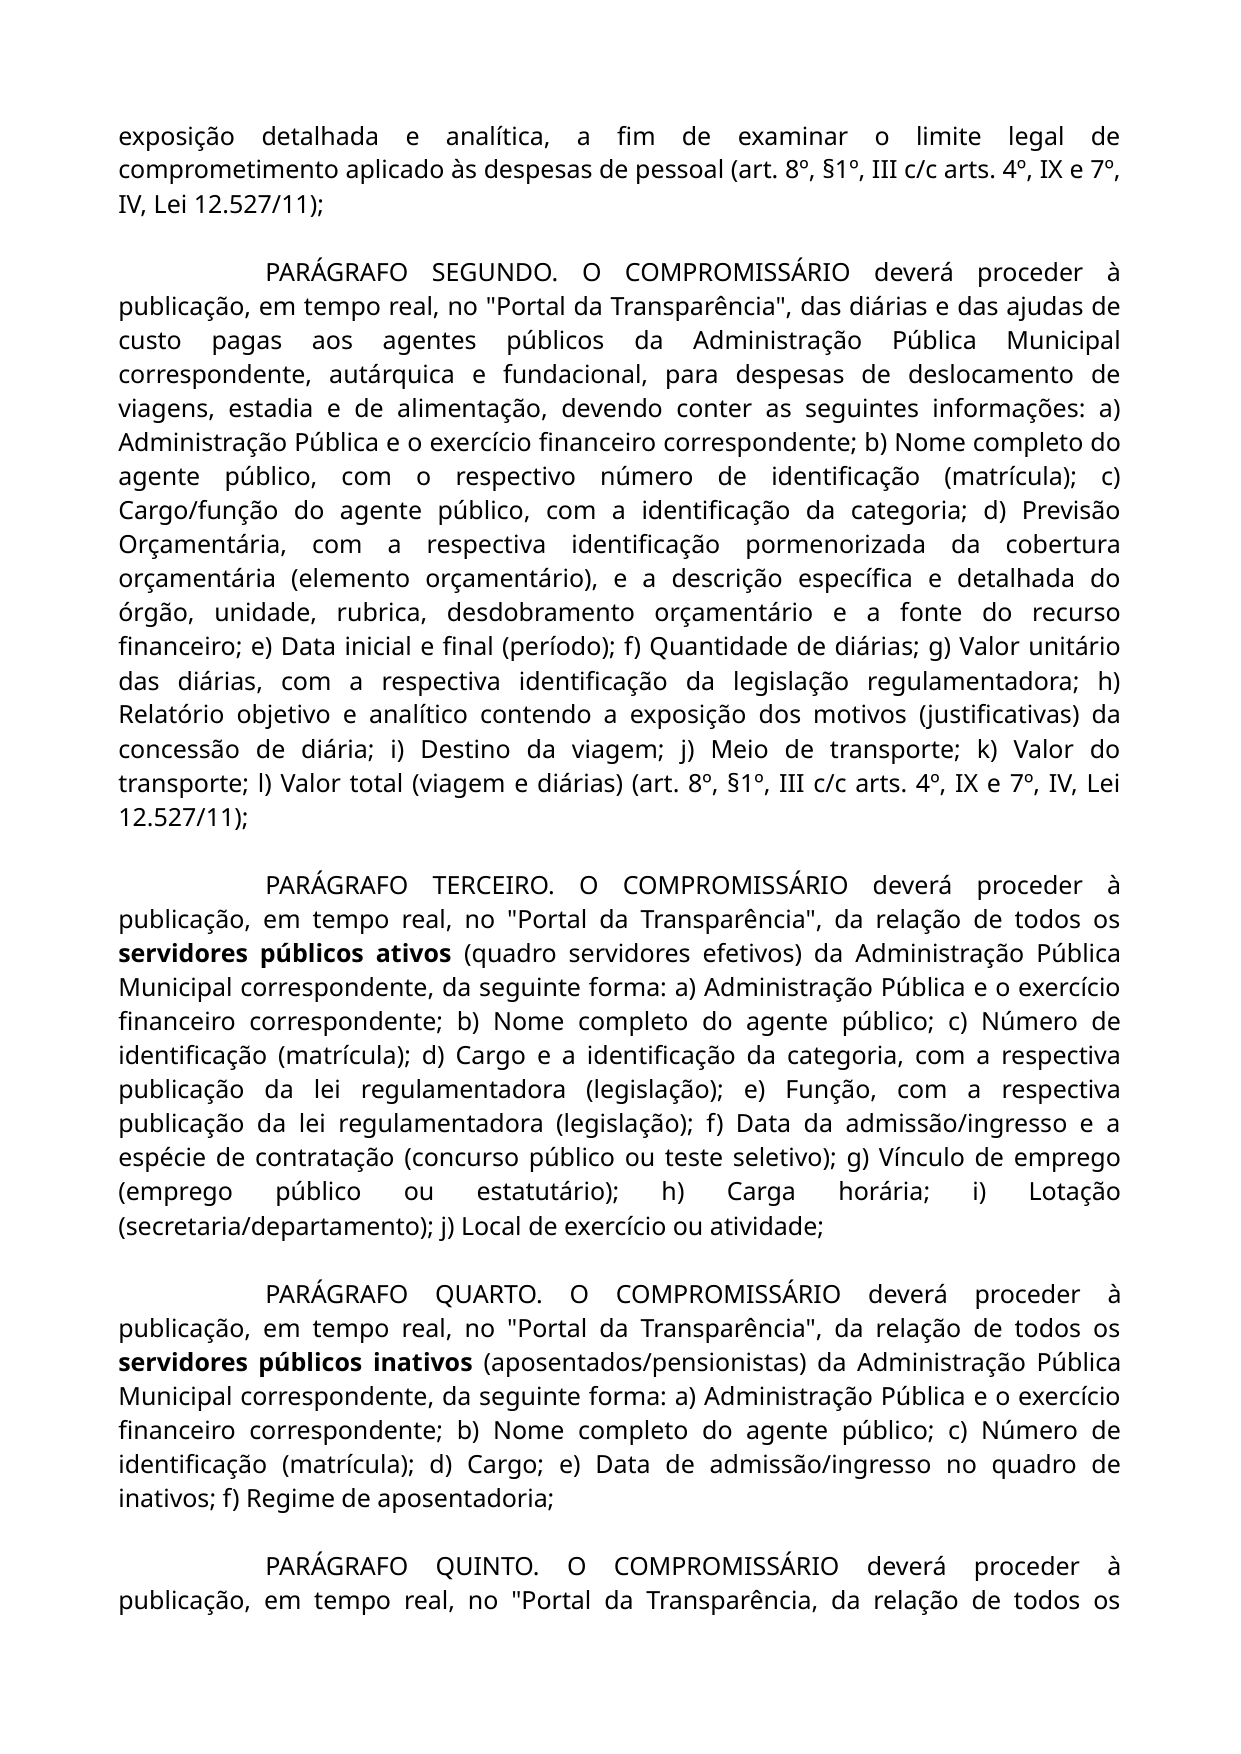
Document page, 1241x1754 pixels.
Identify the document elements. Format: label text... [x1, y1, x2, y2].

text PARÁGRAFO SEGUNDO. O COMPROMISSÁRIO deverá proceder à publicação, em tempo real, no "Portal da Transparência", das diárias e das ajudas de custo pagas aos agentes públicos da Administração Pública Municipal correspondente, autárquica e fundacional, para despesas de deslocamento de viagens, estadia e de alimentação, devendo conter as seguintes informações: a) Administração Pública e o exercício financeiro correspondente; b) Nome completo do agente público, com o respectivo número de identificação (matrícula); c) Cargo/função do agente público, com a identificação da categoria; d) Previsão Orçamentária, com a respectiva identificação pormenorizada da cobertura orçamentária (elemento orçamentário), e a descrição específica e detalhada do órgão, unidade, rubrica, desdobramento orçamentário e a fonte do recurso financeiro; e) Data inicial e final (período); f) Quantidade de diárias; g) Valor unitário das diárias, com a respectiva identificação da legislação regulamentadora; h) Relatório objetivo e analítico contendo a exposição dos motivos (justificativas) da concessão de diária; i) Destino da viagem; j) Meio de transporte; k) Valor do transporte; l) Valor total (viagem e diárias) (art. 8º, §1º, III c/c arts. 4º, IX e 7º, IV, Lei 12.527/11); [118, 254, 1122, 833]
text PARÁGRAFO QUINTO. O COMPROMISSÁRIO deverá proceder à publicação, em tempo real, no "Portal da Transparência, da relação de todos os [118, 1549, 1122, 1617]
text PARÁGRAFO QUARTO. O COMPROMISSÁRIO deverá proceder à publicação, em tempo real, no "Portal da Transparência", da relação de todos os servidores públicos inativos (aposentados/pensionistas) da Administração Pública Municipal correspondente, da seguinte forma: a) Administração Pública e o exercício financeiro correspondente; b) Nome completo do agente público; c) Número de identificação (matrícula); d) Cargo; e) Data de admissão/ingresso no quadro de inativos; f) Regime de aposentadoria; [118, 1276, 1122, 1515]
text exposição detalhada e analítica, a fim de examinar o limite legal de comprometimento aplicado às despesas de pessoal (art. 8º, §1º, III c/c arts. 4º, IX e 7º, IV, Lei 12.527/11); [118, 118, 1122, 220]
text PARÁGRAFO TERCEIRO. O COMPROMISSÁRIO deverá proceder à publicação, em tempo real, no "Portal da Transparência", da relação de todos os servidores públicos ativos (quadro servidores efetivos) da Administração Pública Municipal correspondente, da seguinte forma: a) Administração Pública e o exercício financeiro correspondente; b) Nome completo do agente público; c) Número de identificação (matrícula); d) Cargo e a identificação da categoria, com a respectiva publicação da lei regulamentadora (legislação); e) Função, com a respectiva publicação da lei regulamentadora (legislação); f) Data da admissão/ingresso e a espécie de contratação (concurso público ou teste seletivo); g) Vínculo de emprego (emprego público ou estatutário); h) Carga horária; i) Lotação (secretaria/departamento); j) Local de exercício ou atividade; [118, 867, 1122, 1242]
